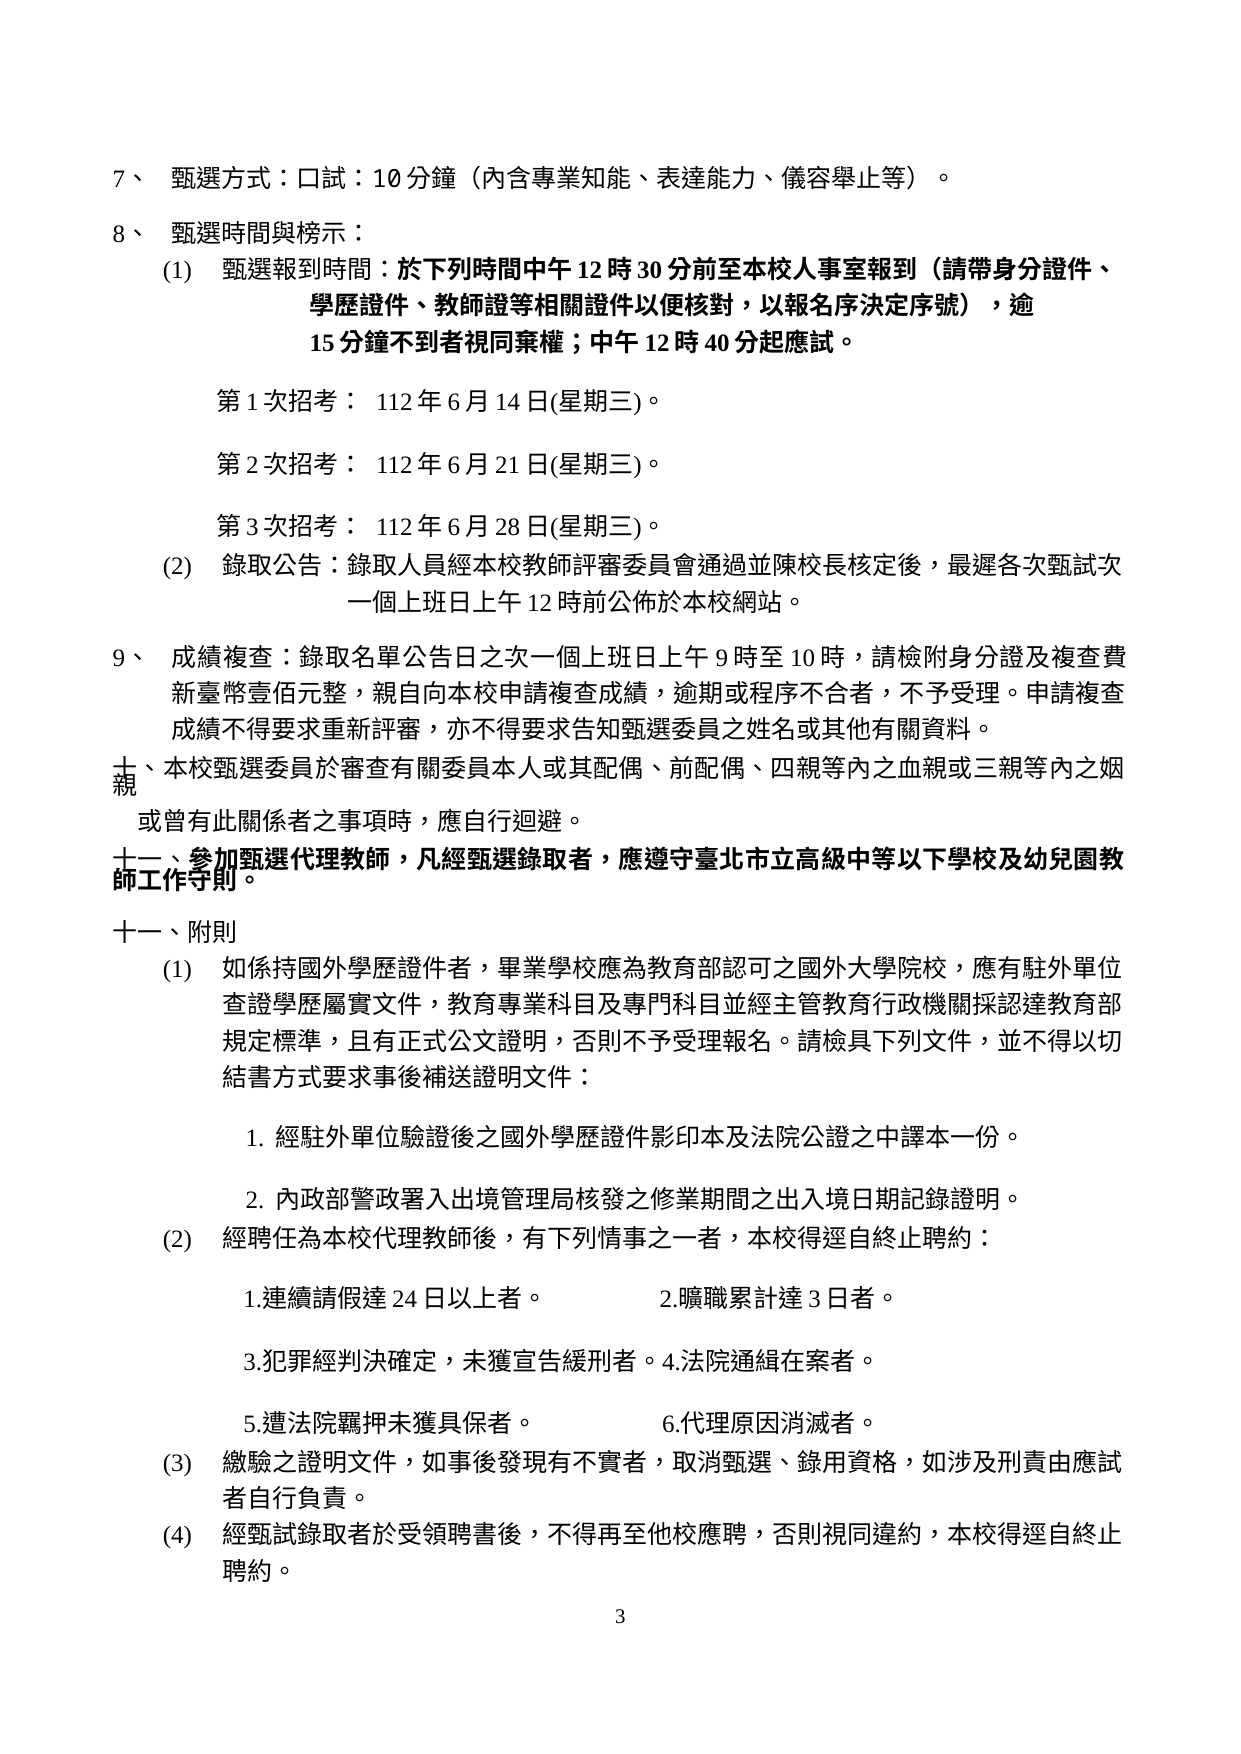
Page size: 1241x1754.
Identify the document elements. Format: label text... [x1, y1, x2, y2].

text 學歷證件、教師證等相關證件以便核對，以報名序決定序號），逾 [222, 286, 1128, 322]
list 經聘任為本校代理教師後，有下列情事之一者，本校得逕自終止聘約： [163, 1219, 1128, 1255]
list 繳驗之證明文件，如事後發現有不實者，取消甄選、錄用資格，如涉及刑責由應試者自行負責。 [163, 1442, 1128, 1515]
list 錄取公告：錄取人員經本校教師評審委員會通過並陳校長核定後，最遲各次甄試次 [163, 546, 1128, 582]
text 5.遭法院羈押未獲具保者。 6.代理原因消滅者。 [243, 1380, 1128, 1442]
list 經甄試錄取者於受領聘書後，不得再至他校應聘，否則視同違約，本校得逕自終止聘約。 [163, 1515, 1128, 1587]
text 3.犯罪經判決確定，未獲宣告緩刑者。4.法院通緝在案者。 [243, 1317, 1128, 1380]
list 內政部警政署入出境管理局核發之修業期間之出入境日期記錄證明。 [245, 1156, 1128, 1219]
list 如係持國外學歷證件者，畢業學校應為教育部認可之國外大學院校，應有駐外單位查證學歷屬實文件，教育專業科目及專門科目並經主管教育行政機關採認達教育部規定標準，且有正式公文證明，否則不予受理報名。請檢具下列文件，並不得以切結書方式要求事後補送證明文件： [163, 949, 1128, 1094]
list 甄選方式：口試：10分鐘（內含專業知能、表達能力、儀容舉止等）。 [112, 158, 1128, 194]
text 第2次招考： 112年6月21日(星期三)。 [216, 421, 1128, 483]
text 或曾有此關係者之事項時，應自行迴避。 [112, 817, 1128, 833]
text 一個上班日上午12時前公佈於本校網站。 [222, 582, 1128, 618]
text 1.連續請假達24日以上者。 2.曠職累計達3日者。 [243, 1255, 1128, 1317]
text 十、本校甄選委員於審查有關委員本人或其配偶、前配偶、四親等內之血親或三親等內之姻親 [112, 764, 1128, 798]
text 第1次招考： 112年6月14日(星期三)。 [216, 358, 1128, 421]
list 甄選時間與榜示： [112, 213, 1128, 249]
text 第3次招考： 112年6月28日(星期三)。 [216, 483, 1128, 546]
text 十一、附則 [112, 912, 1128, 949]
text 15分鐘不到者視同棄權；中午12時40分起應試。 [222, 322, 1128, 358]
text 十一、參加甄選代理教師，凡經甄選錄取者，應遵守臺北市立高級中等以下學校及幼兒園教師工作守則。 [112, 852, 1128, 894]
list 成績複查：錄取名單公告日之次一個上班日上午9時至10時，請檢附身分證及複查費新臺幣壹佰元整，親自向本校申請複查成績，逾期或程序不合者，不予受理。申請複查成績不得要求重新評審，亦不得要求告知甄選委員之姓名或其他有關資料。 [112, 637, 1128, 746]
list 經駐外單位驗證後之國外學歷證件影印本及法院公證之中譯本一份。 [245, 1094, 1128, 1156]
list 甄選報到時間：於下列時間中午12時30分前至本校人事室報到（請帶身分證件、 [163, 249, 1128, 286]
